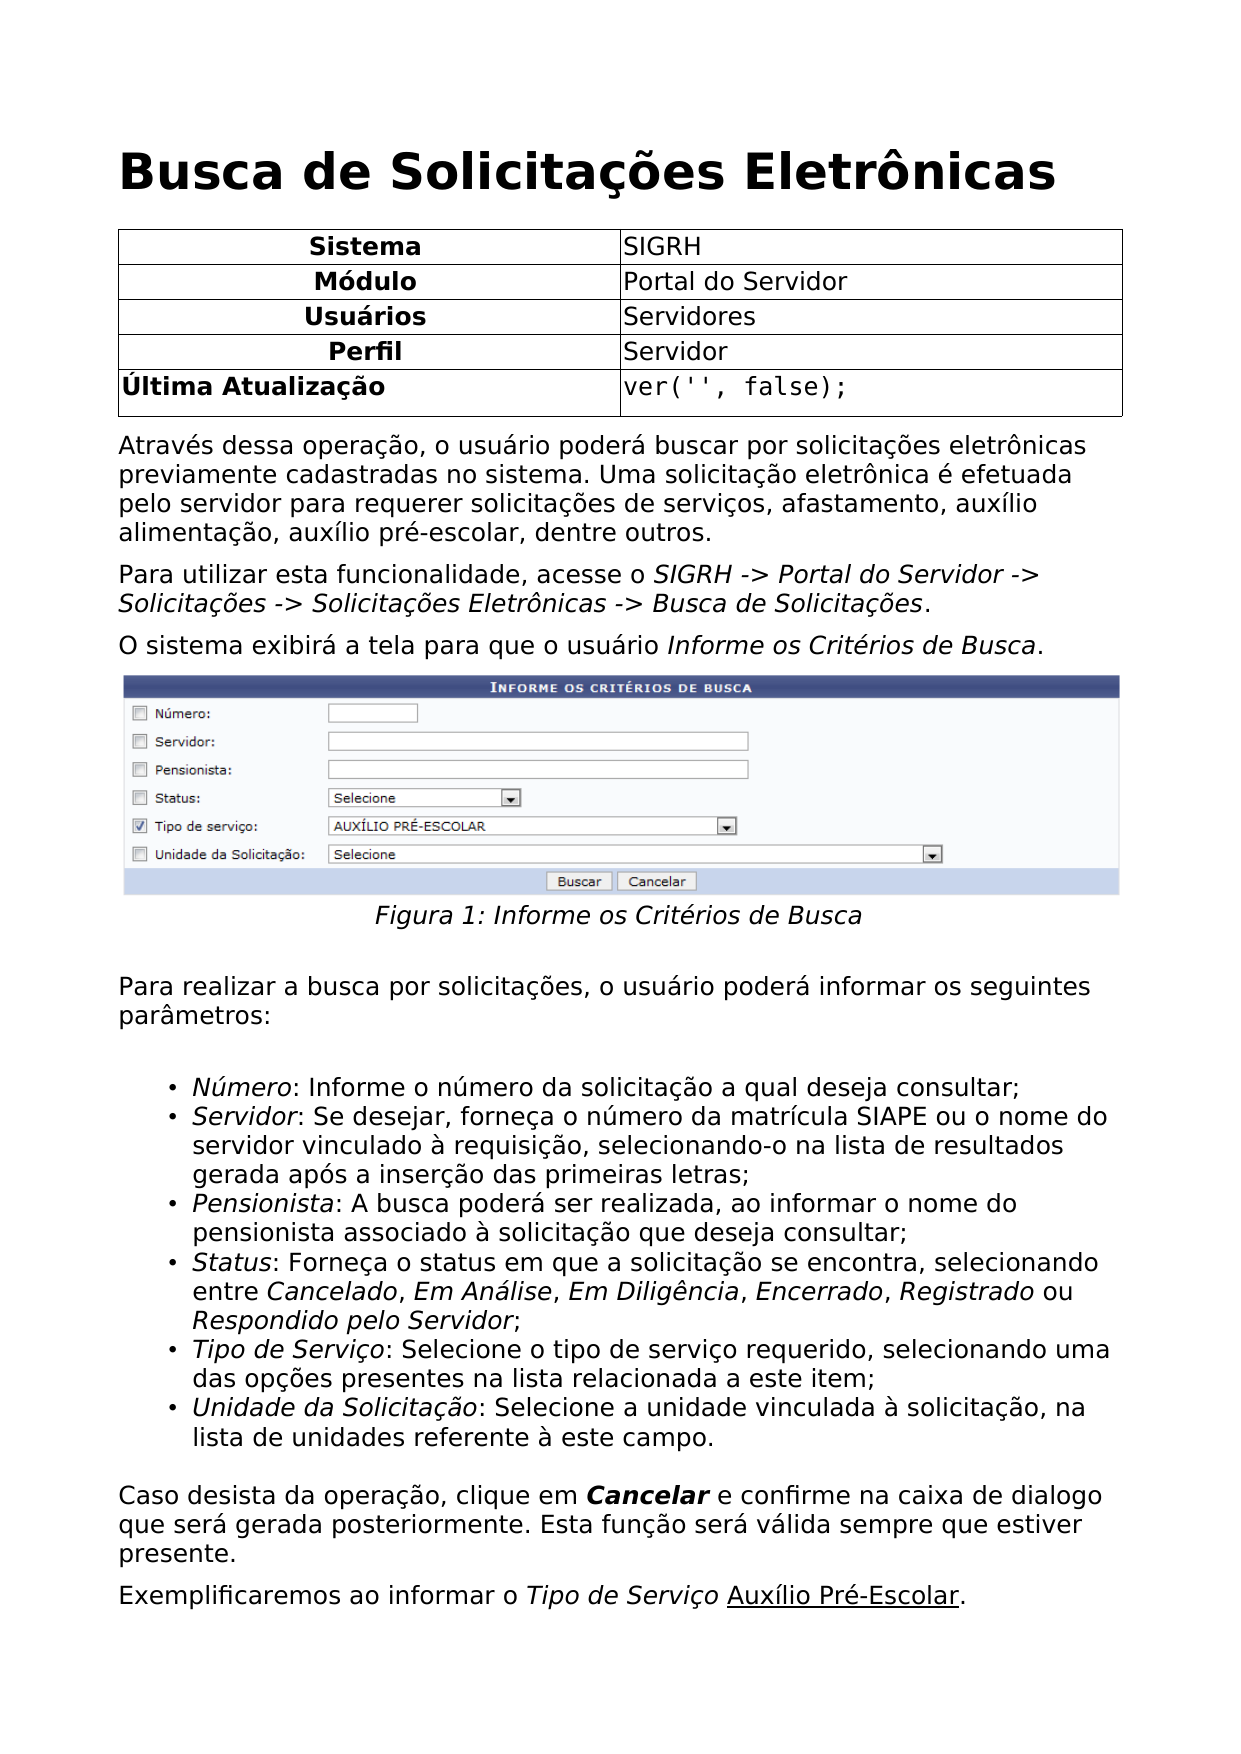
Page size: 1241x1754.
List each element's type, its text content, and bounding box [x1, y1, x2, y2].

text Caso desista da operação, clique em Cancelar e confirme na caixa de dialogo que será gerada posteriormente. Esta função será válida sempre que estiver presente. [118, 1481, 1122, 1569]
table_header SIGRH [621, 230, 1122, 264]
text Para realizar a busca por solicitações, o usuário poderá informar os seguintes parâmetros: [118, 972, 1122, 1031]
table_cell Servidor [621, 335, 1122, 369]
list Unidade da Solicitação: Selecione a unidade vinculada à solicitação, na lista de unidades referente à este campo. [177, 1393, 1122, 1452]
table_cell Servidores [621, 300, 1122, 334]
text Através dessa operação, o usuário poderá buscar por solicitações eletrônicas previamente cadastradas no sistema. Uma solicitação eletrônica é efetuada pelo servidor para requerer solicitações de serviços, afastamento, auxílio alimentação, auxílio pré-escolar, dentre outros. [118, 431, 1122, 547]
list Status: Forneça o status em que a solicitação se encontra, selecionando entre Cancelado, Em Análise, Em Diligência, Encerrado, Registrado ou Respondido pelo Servidor; [177, 1248, 1122, 1335]
list Pensionista: A busca poderá ser realizada, ao informar o nome do pensionista associado à solicitação que deseja consultar; [177, 1189, 1122, 1248]
table_cell Módulo [119, 265, 620, 299]
text O sistema exibirá a tela para que o usuário Informe os Critérios de Busca. [118, 631, 1122, 660]
list Servidor: Se desejar, forneça o número da matrícula SIAPE ou o nome do servidor vinculado à requisição, selecionando-o na lista de resultados gerada após a inserção das primeiras letras; [177, 1102, 1122, 1189]
list Tipo de Serviço: Selecione o tipo de serviço requerido, selecionando uma das opções presentes na lista relacionada a este item; [177, 1335, 1122, 1393]
text Exemplificaremos ao informar o Tipo de Serviço Auxílio Pré-Escolar. [118, 1581, 1122, 1611]
subtitle Busca de Solicitações Eletrônicas [118, 143, 1122, 201]
table_cell Última Atualização [119, 370, 620, 416]
table_header Sistema [119, 230, 620, 264]
text Figura 1: Informe os Critérios de Busca [118, 902, 1122, 931]
picture [118, 672, 1123, 902]
table_cell Usuários [119, 300, 620, 334]
text Para utilizar esta funcionalidade, acesse o SIGRH -> Portal do Servidor -> Solicitações -> Solicitações Eletrônicas -> Busca de Solicitações. [118, 560, 1122, 618]
table_cell Perfil [119, 335, 620, 369]
table_cell ver('', false); [621, 370, 1122, 416]
list Número: Informe o número da solicitação a qual deseja consultar; [177, 1073, 1122, 1102]
table_cell Portal do Servidor [621, 265, 1122, 299]
